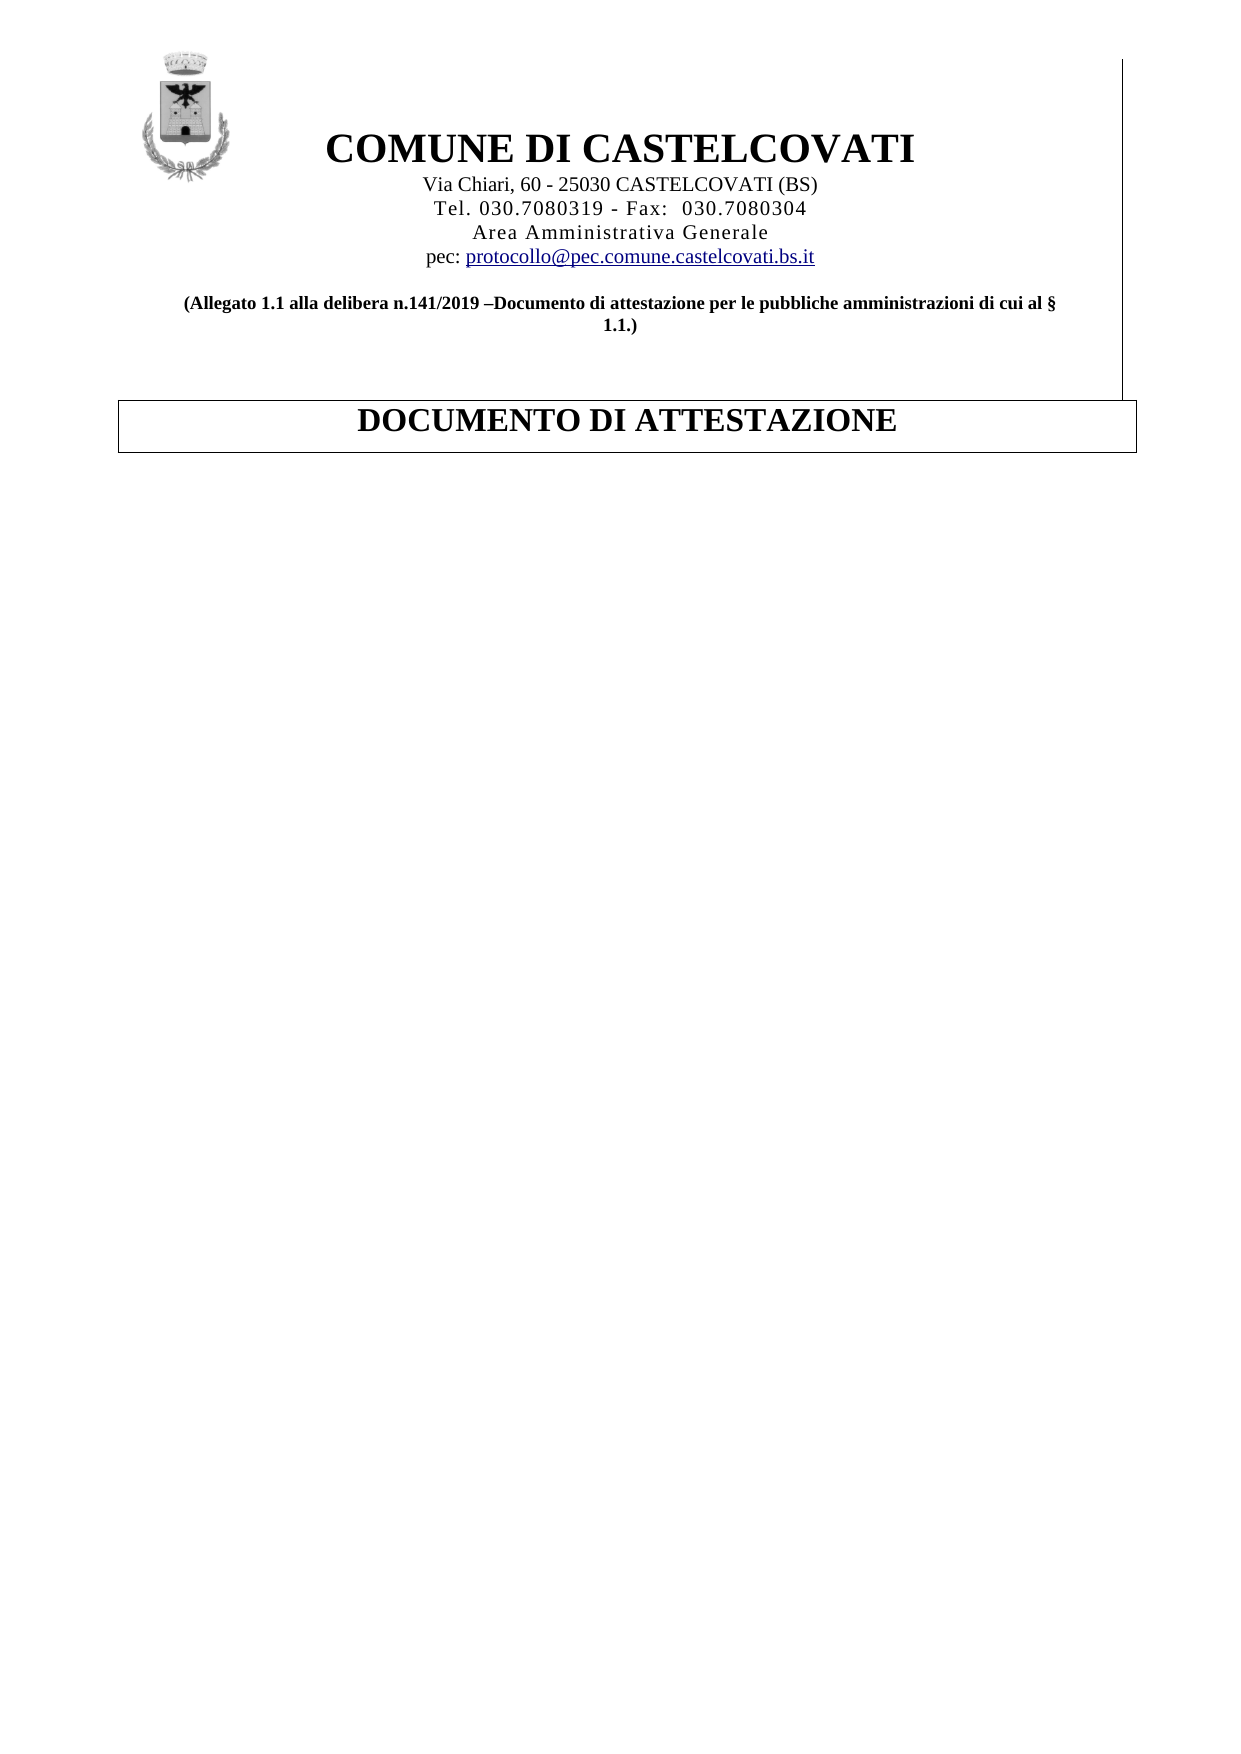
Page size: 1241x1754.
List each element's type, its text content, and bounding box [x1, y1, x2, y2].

text COMUNE DI CASTELCOVATI [236, 59, 1122, 172]
text pec: protocollo@pec.comune.castelcovati.bs.it [118, 244, 1122, 268]
text Area Amministrativa Generale [118, 220, 1122, 244]
text Via Chiari, 60 - 25030 CASTELCOVATI (BS) [118, 172, 1122, 196]
text [118, 59, 136, 172]
table_header DOCUMENTO DI ATTESTAZIONE [119, 401, 1136, 452]
text (Allegato 1.1 alla delibera n.141/2019 –Documento di attestazione per le pubbliche amministrazioni di cui al § 1.1.) [118, 292, 1122, 400]
text Tel. 030.7080319 - Fax: 030.7080304 [118, 196, 1122, 220]
